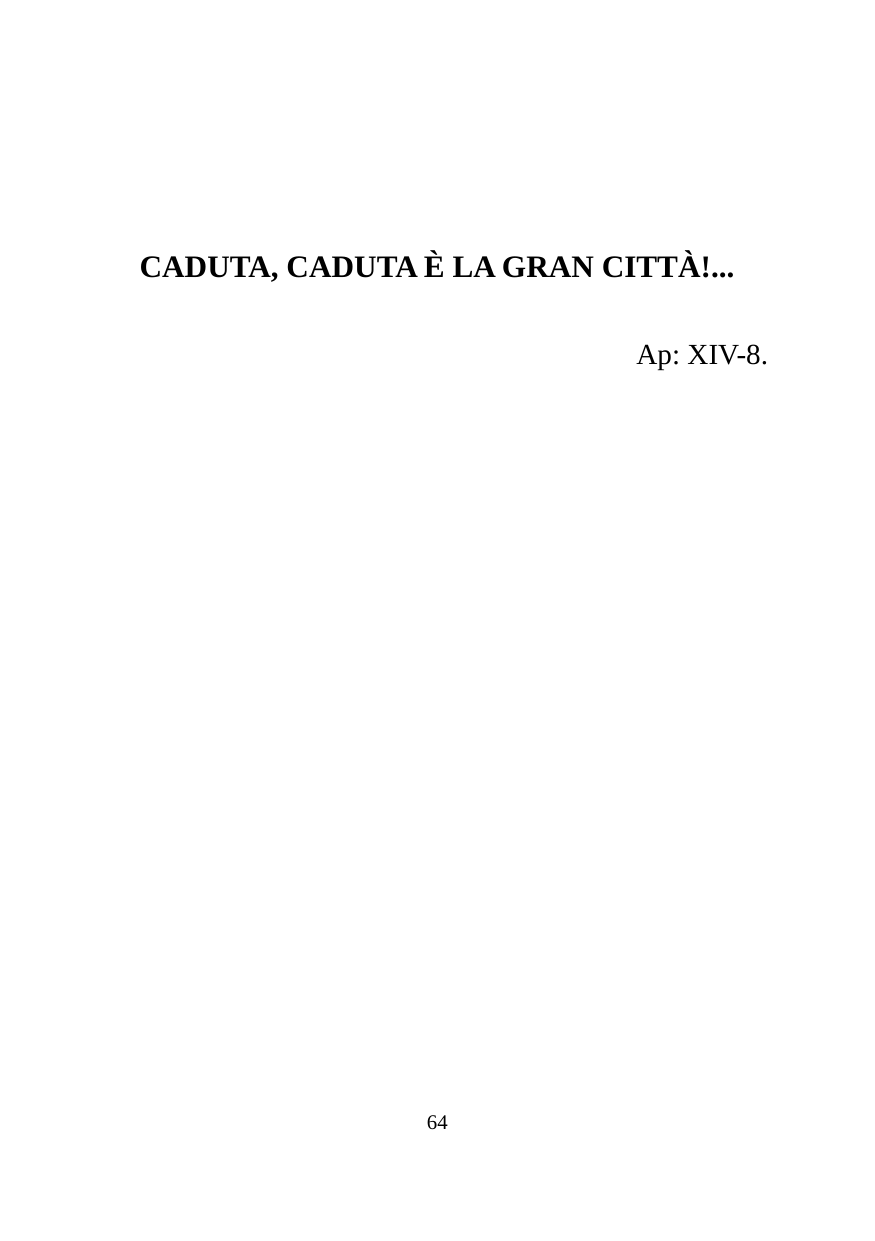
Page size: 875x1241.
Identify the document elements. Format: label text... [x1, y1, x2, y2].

subtitle CADUTA, CADUTA È LA GRAN CITTÀ!... [106, 248, 768, 284]
text Ap: XIV-8. [106, 337, 768, 371]
